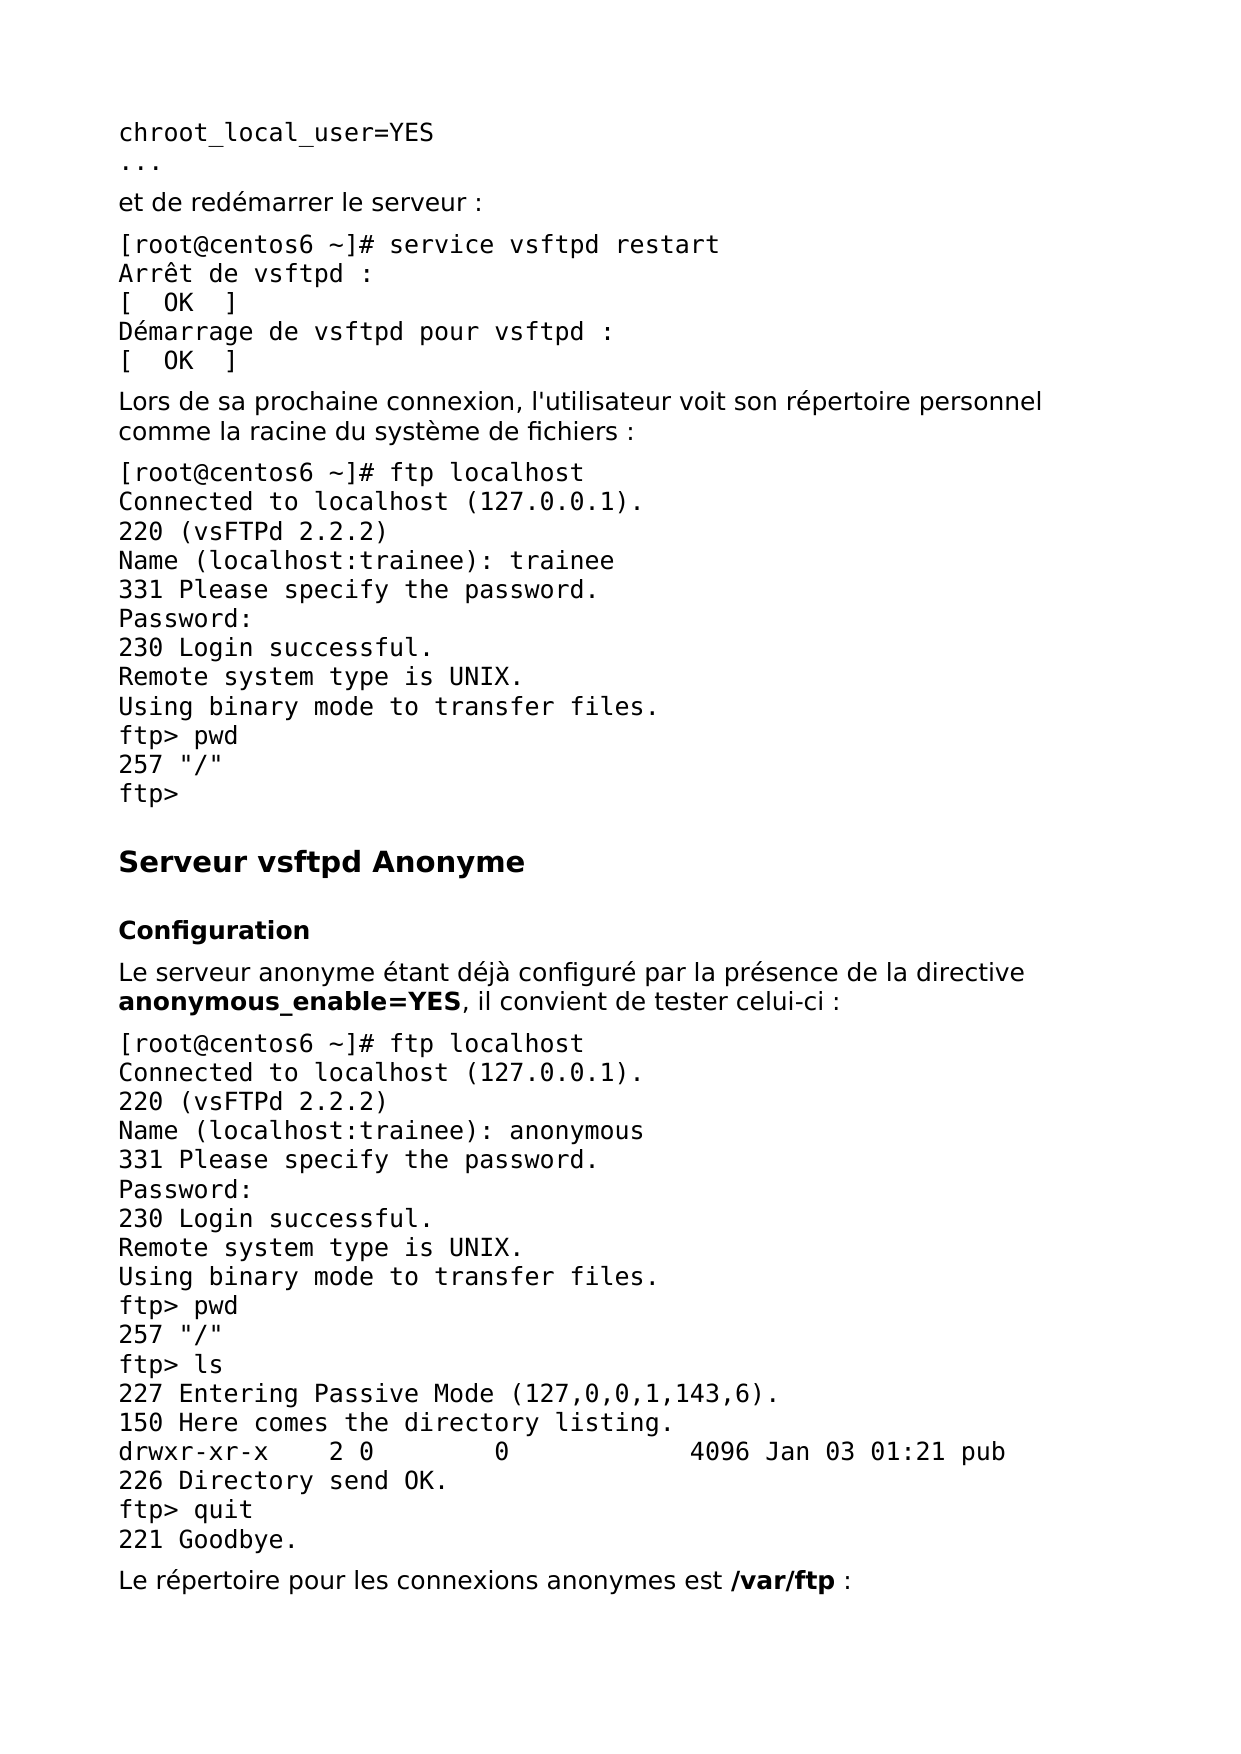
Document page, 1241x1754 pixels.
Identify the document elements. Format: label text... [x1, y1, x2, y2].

subtitle Serveur vsftpd Anonyme [118, 845, 1122, 879]
text [root@centos6 ~]# service vsftpd restart Arrêt de vsftpd : [ OK ] Démarrage de vsftpd pour vsftpd : [ OK ] [118, 230, 1122, 376]
text Lors de sa prochaine connexion, l'utilisateur voit son répertoire personnel comme la racine du système de fichiers : [118, 387, 1122, 446]
text [root@centos6 ~]# ftp localhost Connected to localhost (127.0.0.1). 220 (vsFTPd 2.2.2) Name (localhost:trainee): trainee 331 Please specify the password. Password: 230 Login successful. Remote system type is UNIX. Using binary mode to transfer files. ftp> pwd 257 "/" ftp> [118, 458, 1122, 808]
text chroot_local_user=YES ... [118, 118, 1122, 176]
text et de redémarrer le serveur : [118, 188, 1122, 217]
text [root@centos6 ~]# ftp localhost Connected to localhost (127.0.0.1). 220 (vsFTPd 2.2.2) Name (localhost:trainee): anonymous 331 Please specify the password. Password: 230 Login successful. Remote system type is UNIX. Using binary mode to transfer files. ftp> pwd 257 "/" ftp> ls 227 Entering Passive Mode (127,0,0,1,143,6). 150 Here comes the directory listing. drwxr-xr-x 2 0 0 4096 Jan 03 01:21 pub 226 Directory send OK. ftp> quit 221 Goodbye. [118, 1029, 1122, 1554]
subtitle Configuration [118, 917, 1122, 946]
text Le serveur anonyme étant déjà configuré par la présence de la directive anonymous_enable=YES, il convient de tester celui-ci : [118, 958, 1122, 1017]
text Le répertoire pour les connexions anonymes est /var/ftp : [118, 1566, 1122, 1595]
